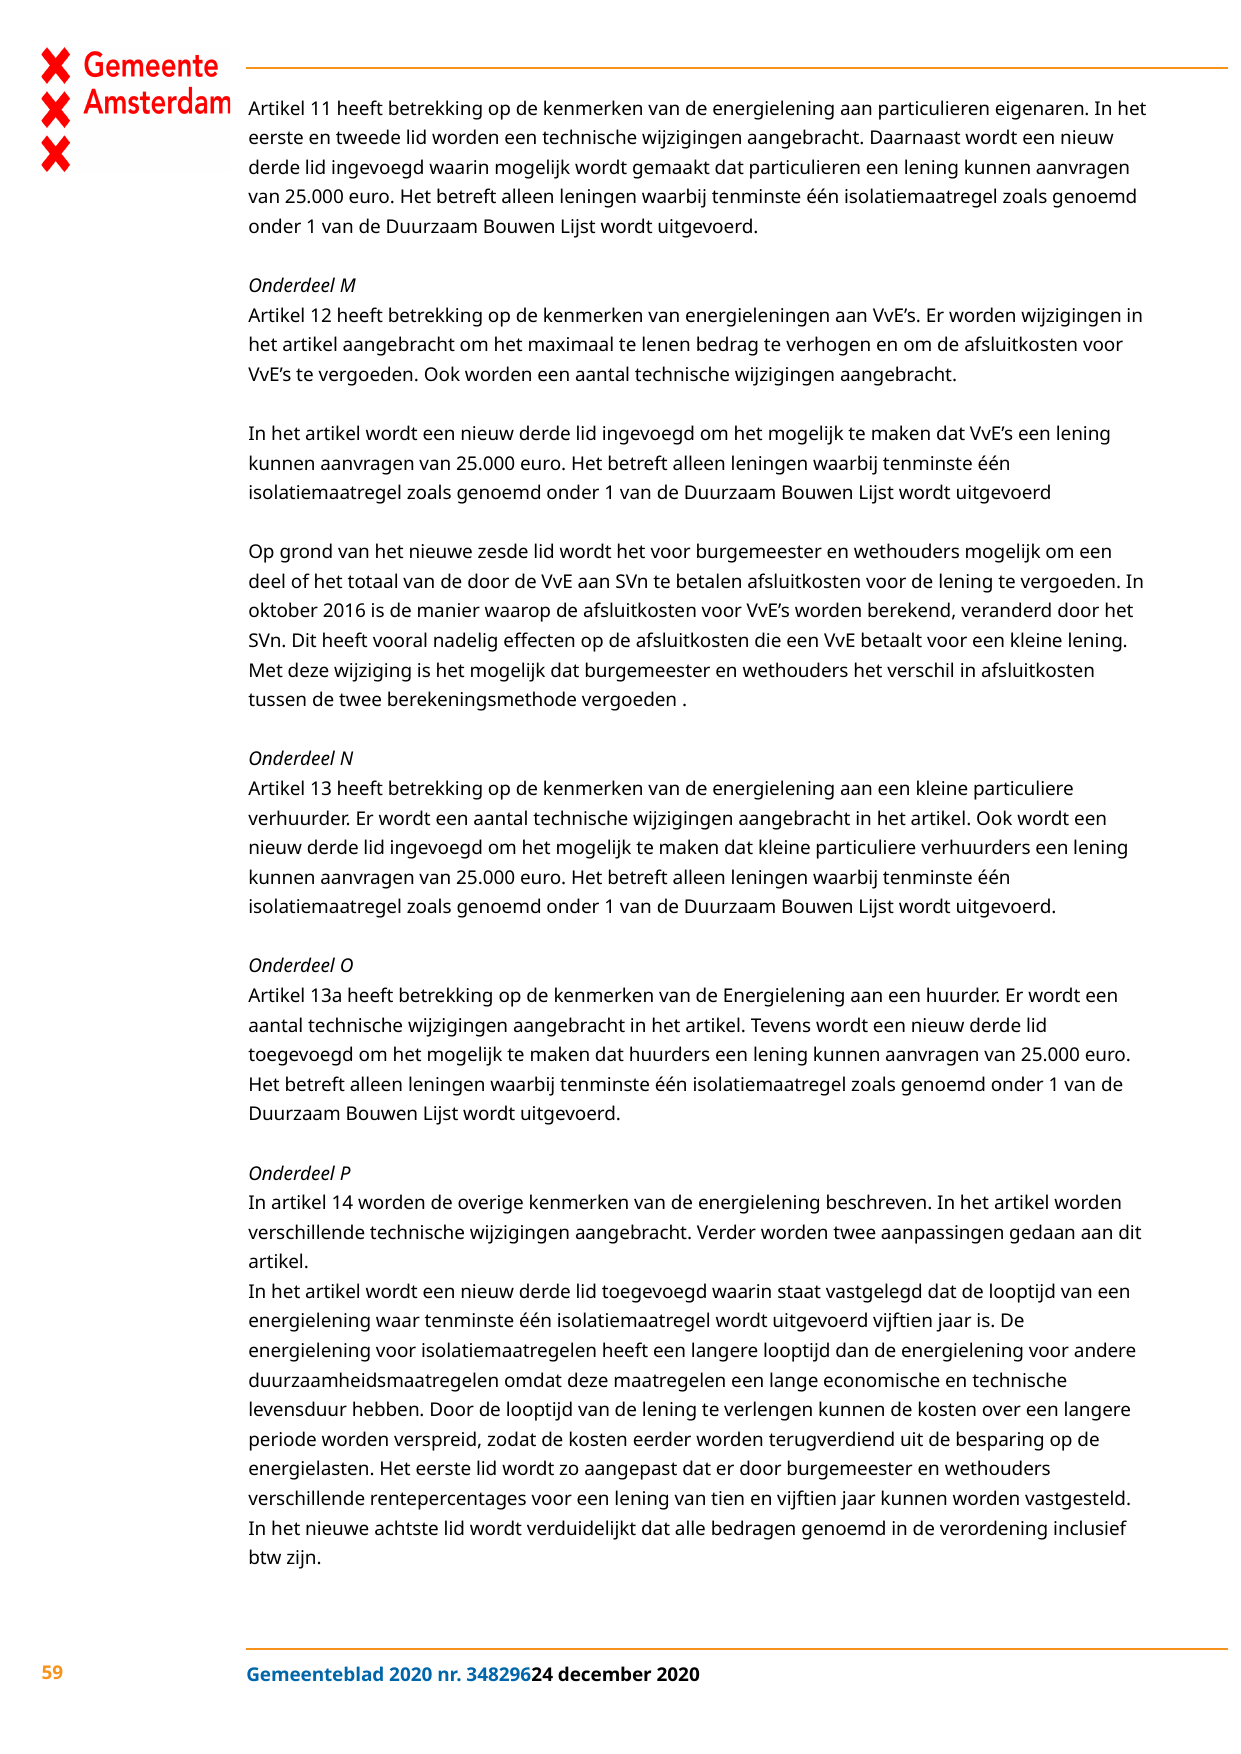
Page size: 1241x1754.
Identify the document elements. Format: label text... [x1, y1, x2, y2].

text In het artikel wordt een nieuw derde lid toegevoegd waarin staat vastgelegd dat de looptijd van een energielening waar tenminste één isolatiemaatregel wordt uitgevoerd vijftien jaar is. De energielening voor isolatiemaatregelen heeft een langere looptijd dan de energielening voor andere duurzaamheidsmaatregelen omdat deze maatregelen een lange economische en technische levensduur hebben. Door de looptijd van de lening te verlengen kunnen de kosten over een langere periode worden verspreid, zodat de kosten eerder worden terugverdiend uit de besparing op de energielasten. Het eerste lid wordt zo aangepast dat er door burgemeester en wethouders verschillende rentepercentages voor een lening van tien en vijftien jaar kunnen worden vastgesteld. [248, 1278, 1152, 1511]
text Artikel 11 heeft betrekking op de kenmerken van de energielening aan particulieren eigenaren. In het eerste en tweede lid worden een technische wijzigingen aangebracht. Daarnaast wordt een nieuw derde lid ingevoegd waarin mogelijk wordt gemaakt dat particulieren een lening kunnen aanvragen van 25.000 euro. Het betreft alleen leningen waarbij tenminste één isolatiemaatregel zoals genoemd onder 1 van de Duurzaam Bouwen Lijst wordt uitgevoerd. [248, 95, 1152, 239]
text Artikel 13 heeft betrekking op de kenmerken van de energielening aan een kleine particuliere verhuurder. Er wordt een aantal technische wijzigingen aangebracht in het artikel. Ook wordt een nieuw derde lid ingevoegd om het mogelijk te maken dat kleine particuliere verhuurders een lening kunnen aanvragen van 25.000 euro. Het betreft alleen leningen waarbij tenminste één isolatiemaatregel zoals genoemd onder 1 van de Duurzaam Bouwen Lijst wordt uitgevoerd. [248, 775, 1152, 919]
text Artikel 13a heeft betrekking op de kenmerken van de Energielening aan een huurder. Er wordt een aantal technische wijzigingen aangebracht in het artikel. Tevens wordt een nieuw derde lid toegevoegd om het mogelijk te maken dat huurders een lening kunnen aanvragen van 25.000 euro. Het betreft alleen leningen waarbij tenminste één isolatiemaatregel zoals genoemd onder 1 van de Duurzaam Bouwen Lijst wordt uitgevoerd. [248, 982, 1152, 1126]
text Onderdeel N [248, 746, 1152, 771]
text In artikel 14 worden de overige kenmerken van de energielening beschreven. In het artikel worden verschillende technische wijzigingen aangebracht. Verder worden twee aanpassingen gedaan aan dit artikel. [248, 1189, 1152, 1274]
text Op grond van het nieuwe zesde lid wordt het voor burgemeester en wethouders mogelijk om een deel of het totaal van de door de VvE aan SVn te betalen afsluitkosten voor de lening te vergoeden. In oktober 2016 is de manier waarop de afsluitkosten voor VvE’s worden berekend, veranderd door het SVn. Dit heeft vooral nadelig effecten op de afsluitkosten die een VvE betaalt voor een kleine lening. Met deze wijziging is het mogelijk dat burgemeester en wethouders het verschil in afsluitkosten tussen de twee berekeningsmethode vergoeden . [248, 538, 1152, 712]
text Onderdeel M [248, 272, 1152, 298]
text In het nieuwe achtste lid wordt verduidelijkt dat alle bedragen genoemd in de verordening inclusief btw zijn. [248, 1515, 1152, 1570]
text In het artikel wordt een nieuw derde lid ingevoegd om het mogelijk te maken dat VvE’s een lening kunnen aanvragen van 25.000 euro. Het betreft alleen leningen waarbij tenminste één isolatiemaatregel zoals genoemd onder 1 van de Duurzaam Bouwen Lijst wordt uitgevoerd [248, 420, 1152, 505]
picture [41, 47, 231, 172]
text Onderdeel P [248, 1160, 1152, 1186]
text Onderdeel O [248, 953, 1152, 978]
text Artikel 12 heeft betrekking op de kenmerken van energieleningen aan VvE’s. Er worden wijzigingen in het artikel aangebracht om het maximaal te lenen bedrag te verhogen en om de afsluitkosten voor VvE’s te vergoeden. Ook worden een aantal technische wijzigingen aangebracht. [248, 302, 1152, 387]
